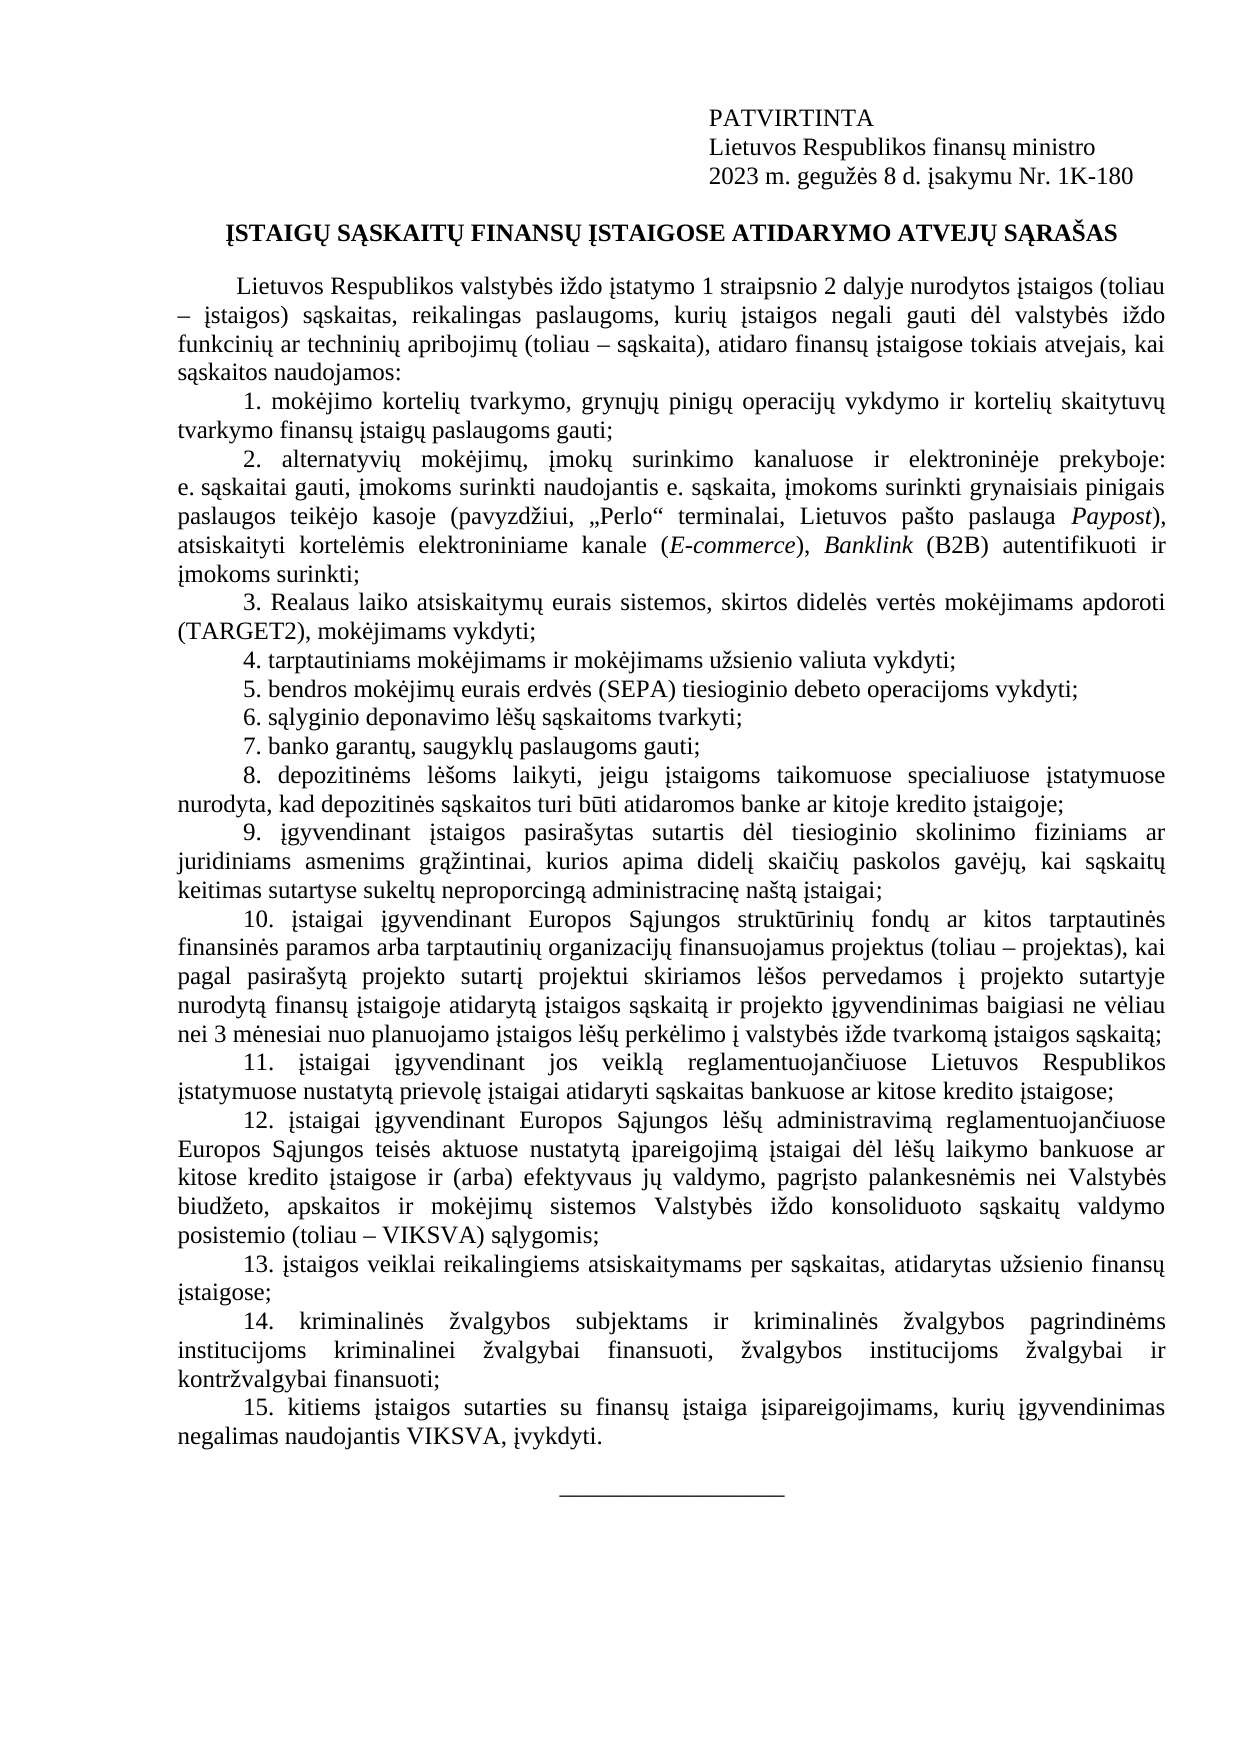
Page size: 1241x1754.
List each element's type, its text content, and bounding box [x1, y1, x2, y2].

text 7. banko garantų, saugyklų paslaugoms gauti; [177, 731, 1166, 760]
text 11. įstaigai įgyvendinant jos veiklą reglamentuojančiuose Lietuvos Respublikos įstatymuose nustatytą prievolę įstaigai atidaryti sąskaitas bankuose ar kitose kredito įstaigose; [177, 1047, 1166, 1105]
text 4. tarptautiniams mokėjimams ir mokėjimams užsienio valiuta vykdyti; [177, 645, 1166, 674]
text 12. įstaigai įgyvendinant Europos Sąjungos lėšų administravimą reglamentuojančiuose Europos Sąjungos teisės aktuose nustatytą įpareigojimą įstaigai dėl lėšų laikymo bankuose ar kitose kredito įstaigose ir (arba) efektyvaus jų valdymo, pagrįsto palankesnėmis nei Valstybės biudžeto, apskaitos ir mokėjimų sistemos Valstybės iždo konsoliduoto sąskaitų valdymo posistemio (toliau – VIKSVA) sąlygomis; [177, 1105, 1166, 1249]
text 10. įstaigai įgyvendinant Europos Sąjungos struktūrinių fondų ar kitos tarptautinės finansinės paramos arba tarptautinių organizacijų finansuojamus projektus (toliau – projektas), kai pagal pasirašytą projekto sutartį projektui skiriamos lėšos pervedamos į projekto sutartyje nurodytą finansų įstaigoje atidarytą įstaigos sąskaitą ir projekto įgyvendinimas baigiasi ne vėliau nei 3 mėnesiai nuo planuojamo įstaigos lėšų perkėlimo į valstybės ižde tvarkomą įstaigos sąskaitą; [177, 904, 1166, 1047]
text 8. depozitinėms lėšoms laikyti, jeigu įstaigoms taikomuose specialiuose įstatymuose nurodyta, kad depozitinės sąskaitos turi būti atidaromos banke ar kitoje kredito įstaigoje; [177, 760, 1166, 817]
text Patvirtinta [177, 103, 1166, 132]
text 15. kitiems įstaigos sutarties su finansų įstaiga įsipareigojimams, kurių įgyvendinimas negalimas naudojantis VIKSVA, įvykdyti. [177, 1392, 1166, 1450]
text 9. įgyvendinant įstaigos pasirašytas sutartis dėl tiesioginio skolinimo fiziniams ar juridiniams asmenims grąžintinai, kurios apima didelį skaičių paskolos gavėjų, kai sąskaitų keitimas sutartyse sukeltų neproporcingą administracinę naštą įstaigai; [177, 817, 1166, 904]
text 13. įstaigos veiklai reikalingiems atsiskaitymams per sąskaitas, atidarytas užsienio finansų įstaigose; [177, 1249, 1166, 1306]
text 3. Realaus laiko atsiskaitymų eurais sistemos, skirtos didelės vertės mokėjimams apdoroti (TARGET2), mokėjimams vykdyti; [177, 587, 1166, 645]
text 1. mokėjimo kortelių tvarkymo, grynųjų pinigų operacijų vykdymo ir kortelių skaitytuvų tvarkymo finansų įstaigų paslaugoms gauti; [177, 386, 1166, 444]
text Lietuvos Respublikos valstybės iždo įstatymo 1 straipsnio 2 dalyje nurodytos įstaigos (toliau – įstaigos) sąskaitas, reikalingas paslaugoms, kurių įstaigos negali gauti dėl valstybės iždo funkcinių ar techninių apribojimų (toliau – sąskaita), atidaro finansų įstaigose tokiais atvejais, kai sąskaitos naudojamos: [177, 271, 1166, 386]
text Įstaigų sąskaitų FINANSŲ ĮSTAIGOSE atidarymo ATVEJŲ SĄRAŠAS [177, 218, 1166, 247]
text –––––––––––––––––– [177, 1479, 1166, 1507]
text 14. kriminalinės žvalgybos subjektams ir kriminalinės žvalgybos pagrindinėms institucijoms kriminalinei žvalgybai finansuoti, žvalgybos institucijoms žvalgybai ir kontržvalgybai finansuoti; [177, 1306, 1166, 1392]
text 6. sąlyginio deponavimo lėšų sąskaitoms tvarkyti; [177, 702, 1166, 731]
text Lietuvos Respublikos finansų ministro [177, 132, 1166, 161]
text 5. bendros mokėjimų eurais erdvės (SEPA) tiesioginio debeto operacijoms vykdyti; [177, 674, 1166, 702]
text 2. alternatyvių mokėjimų, įmokų surinkimo kanaluose ir elektroninėje prekyboje: e. sąskaitai gauti, įmokoms surinkti naudojantis e. sąskaita, įmokoms surinkti grynaisiais pinigais paslaugos teikėjo kasoje (pavyzdžiui, „Perlo“ terminalai, Lietuvos pašto paslauga Paypost), atsiskaityti kortelėmis elektroniniame kanale (E-commerce), Banklink (B2B) autentifikuoti ir įmokoms surinkti; [177, 444, 1166, 587]
text 2023 m. gegužės 8 d. įsakymu Nr. 1K-180 [177, 161, 1166, 189]
